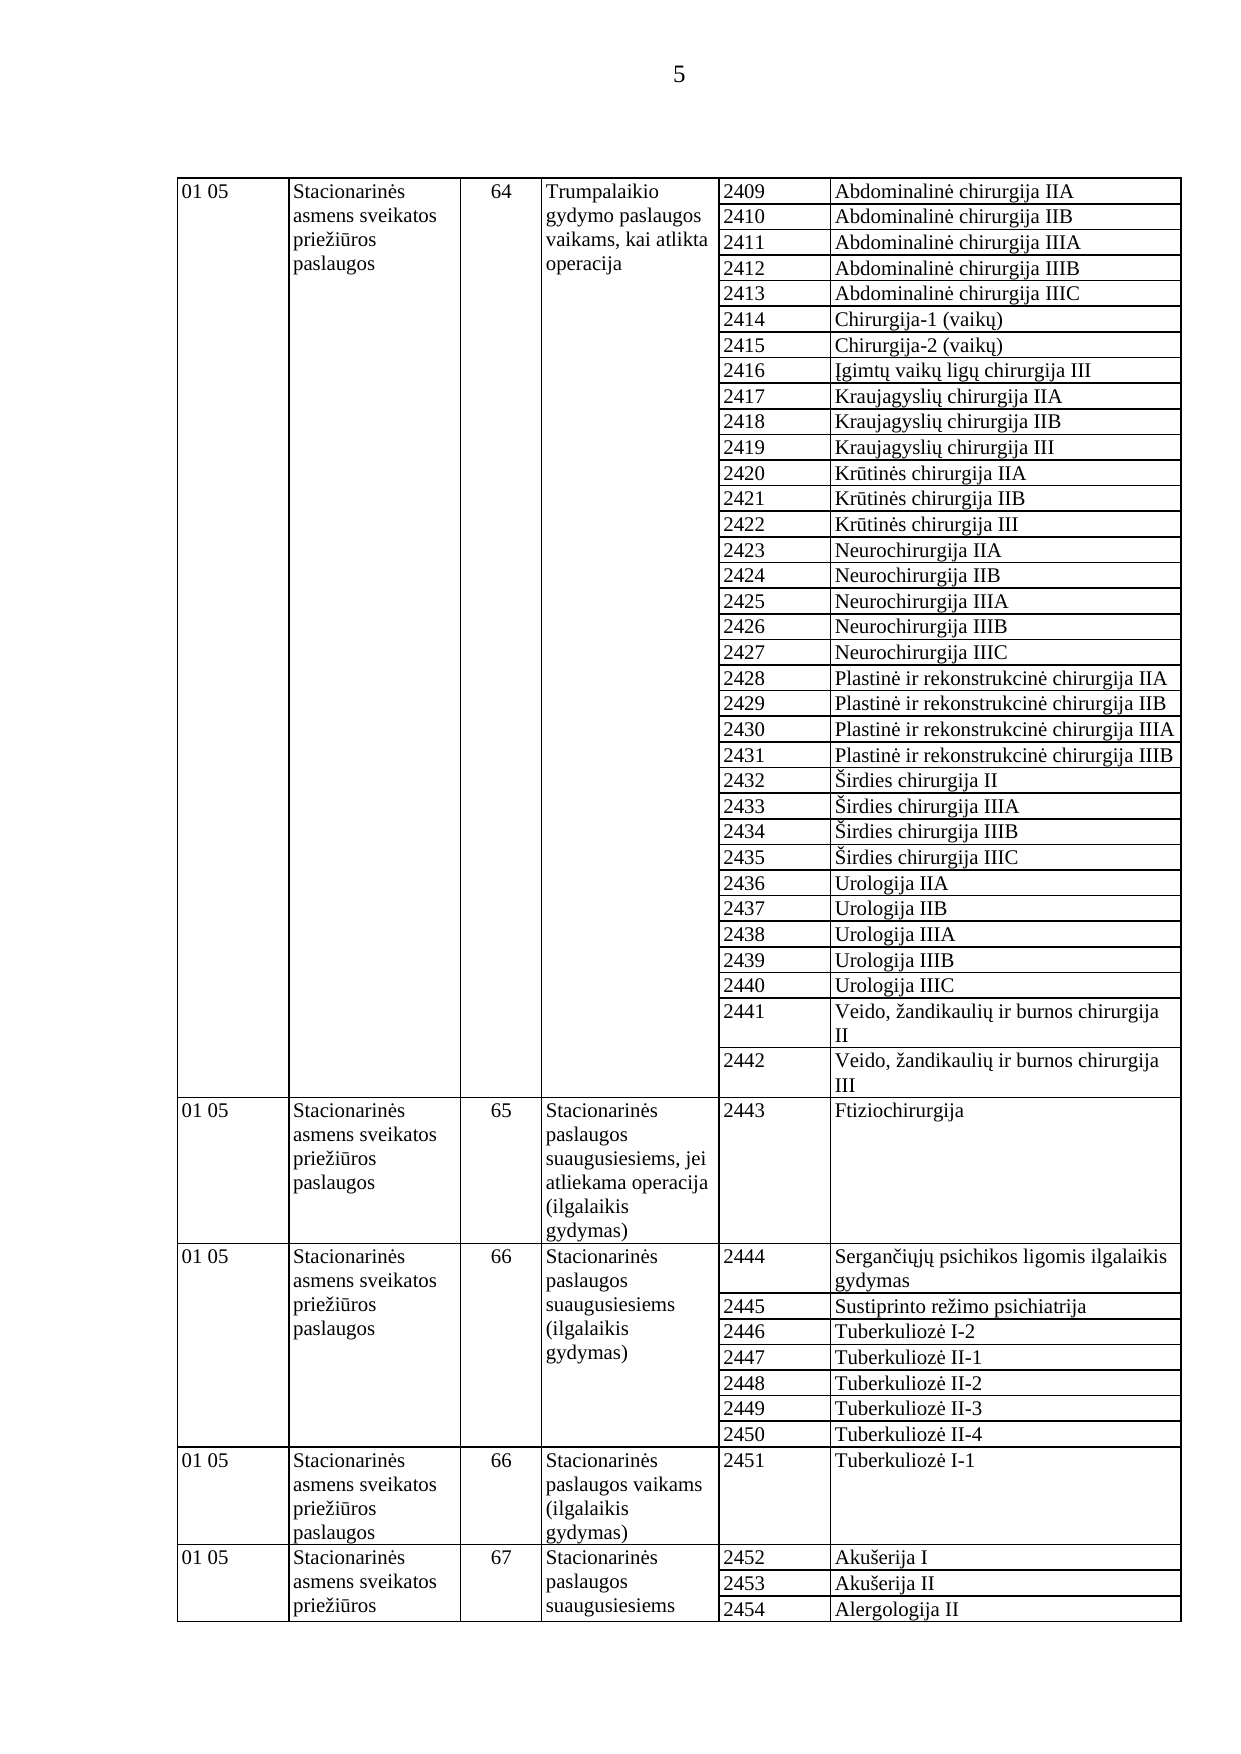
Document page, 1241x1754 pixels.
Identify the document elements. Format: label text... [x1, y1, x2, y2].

table_cell 2416 [826, 358, 830, 382]
table_cell 2447 [826, 1345, 830, 1369]
table_cell 2450 [826, 1422, 830, 1446]
table_cell Stacionarinės asmens sveikatos priežiūros [290, 1545, 460, 1621]
table_cell 2437 [826, 896, 830, 920]
table_cell 2413 [826, 281, 830, 305]
table_cell Stacionarinės asmens sveikatos priežiūros paslaugos [290, 179, 460, 1097]
table_cell 01 05 [178, 1545, 288, 1621]
table_cell 2414 [826, 307, 830, 331]
table_cell 2435 [826, 845, 830, 869]
table_cell 2448 [826, 1371, 830, 1395]
table_cell 2436 [826, 871, 830, 895]
table_cell 2441 [720, 999, 830, 1047]
table_cell 2454 [826, 1597, 830, 1621]
table_cell 2411 [826, 230, 830, 254]
table_cell 2415 [826, 333, 830, 357]
table_cell 2445 [826, 1294, 830, 1318]
table_cell Stacionarinės paslaugos suaugusiesiems [542, 1545, 718, 1621]
table_cell 2443 [720, 1098, 830, 1242]
table_cell 2420 [826, 461, 830, 485]
table_cell 2446 [826, 1320, 830, 1343]
table_cell 2412 [826, 256, 830, 280]
table_cell Stacionarinės asmens sveikatos priežiūros paslaugos [290, 1244, 460, 1446]
table_cell 2421 [826, 486, 830, 510]
table_cell 2431 [826, 743, 830, 767]
table_cell 2451 [720, 1448, 830, 1544]
table_cell 01 05 [178, 1098, 288, 1242]
table_cell 2424 [826, 563, 830, 587]
table_cell 2419 [826, 435, 830, 459]
table_cell 2449 [826, 1396, 830, 1420]
table_cell 01 05 [178, 1244, 288, 1446]
table_cell 66 [461, 1448, 541, 1544]
table_cell 2417 [826, 384, 830, 408]
table_cell Tuberkuliozė I-1 [831, 1448, 1180, 1544]
table_cell 01 05 [178, 179, 288, 1097]
table_cell 01 05 [178, 1448, 288, 1544]
table_cell 2430 [826, 717, 830, 741]
table_cell 2423 [826, 538, 830, 562]
table_cell 2409 [826, 179, 830, 203]
table_cell 2418 [826, 410, 830, 433]
table_cell Ftiziochirurgija [831, 1098, 1180, 1242]
table_cell 64 [461, 179, 541, 1097]
table_cell 2440 [826, 973, 830, 997]
table_cell 2433 [826, 794, 830, 818]
table_cell 67 [461, 1545, 541, 1621]
table_cell Stacionarinės asmens sveikatos priežiūros paslaugos [290, 1098, 460, 1242]
table_cell 2434 [826, 820, 830, 843]
table_cell Stacionarinės paslaugos suaugusiesiems (ilgalaikis gydymas) [542, 1244, 718, 1446]
table_cell 2432 [826, 768, 830, 792]
table_cell 2444 [720, 1244, 830, 1292]
table_cell 2410 [826, 205, 830, 228]
table_cell 2425 [826, 589, 830, 613]
table_cell 2426 [826, 615, 830, 638]
table_cell Trumpalaikio gydymo paslaugos vaikams, kai atlikta operacija [542, 179, 718, 1097]
table_cell 2422 [826, 512, 830, 536]
table_cell 2452 [826, 1545, 830, 1569]
table_cell 2428 [826, 666, 830, 690]
table_cell 2438 [826, 922, 830, 946]
table_cell 65 [461, 1098, 541, 1242]
table_cell 2429 [826, 691, 830, 715]
table_cell 2453 [826, 1571, 830, 1595]
table_cell 2427 [826, 640, 830, 664]
table_cell 2442 [720, 1048, 830, 1097]
table_cell 66 [461, 1244, 541, 1446]
table_cell 2439 [826, 948, 830, 972]
